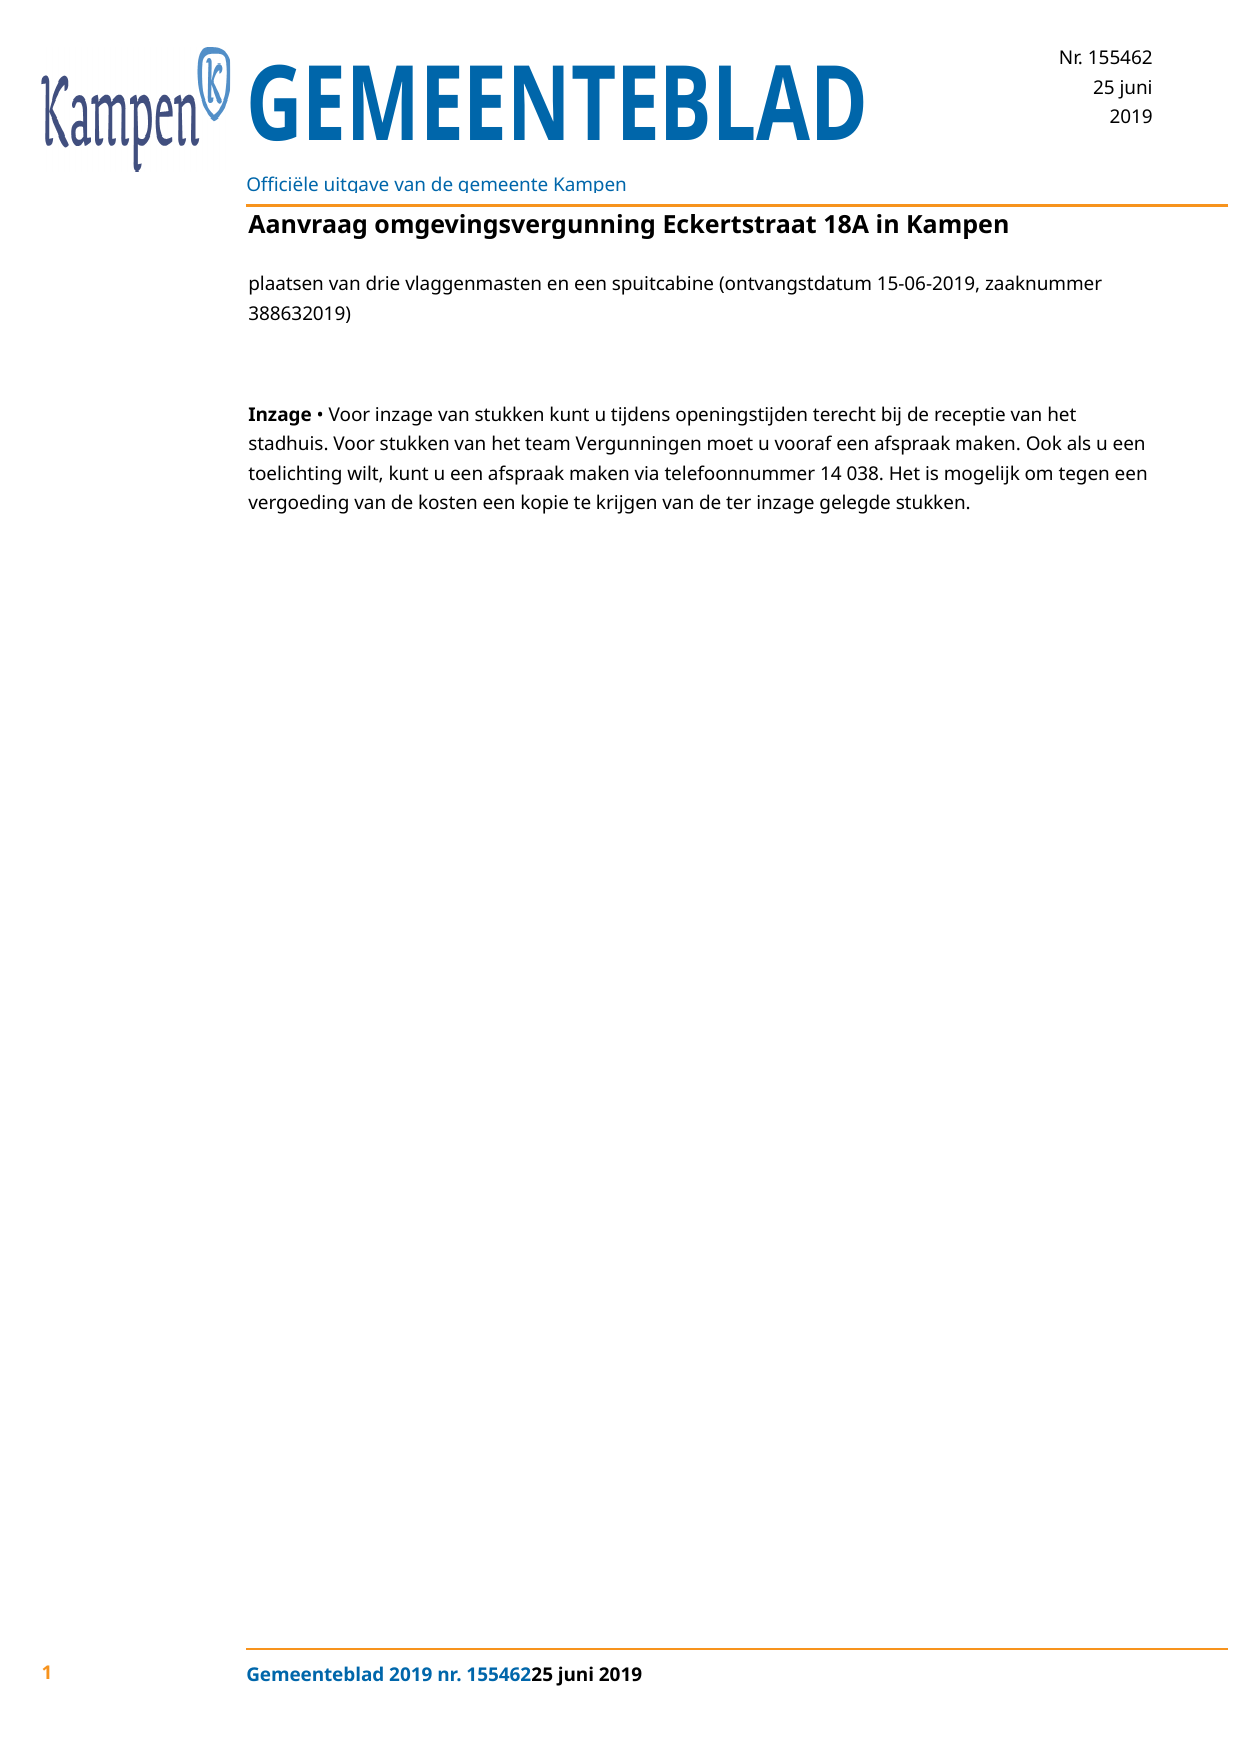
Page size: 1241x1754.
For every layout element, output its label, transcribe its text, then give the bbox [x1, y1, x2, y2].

text Inzage • Voor inzage van stukken kunt u tijdens openingstijden terecht bij de receptie van het stadhuis. Voor stukken van het team Vergunningen moet u vooraf een afspraak maken. Ook als u een toelichting wilt, kunt u een afspraak maken via telefoonnummer 14 038. Het is mogelijk om tegen een vergoeding van de kosten een kopie te krijgen van de ter inzage gelegde stukken. [248, 401, 1152, 515]
text plaatsen van drie vlaggenmasten en een spuitcabine (ontvangstdatum 15-06-2019, zaaknummer 388632019) [248, 270, 1152, 326]
text Aanvraag omgevingsvergunning Eckertstraat 18A in Kampen [248, 207, 1152, 241]
picture [41, 47, 231, 172]
